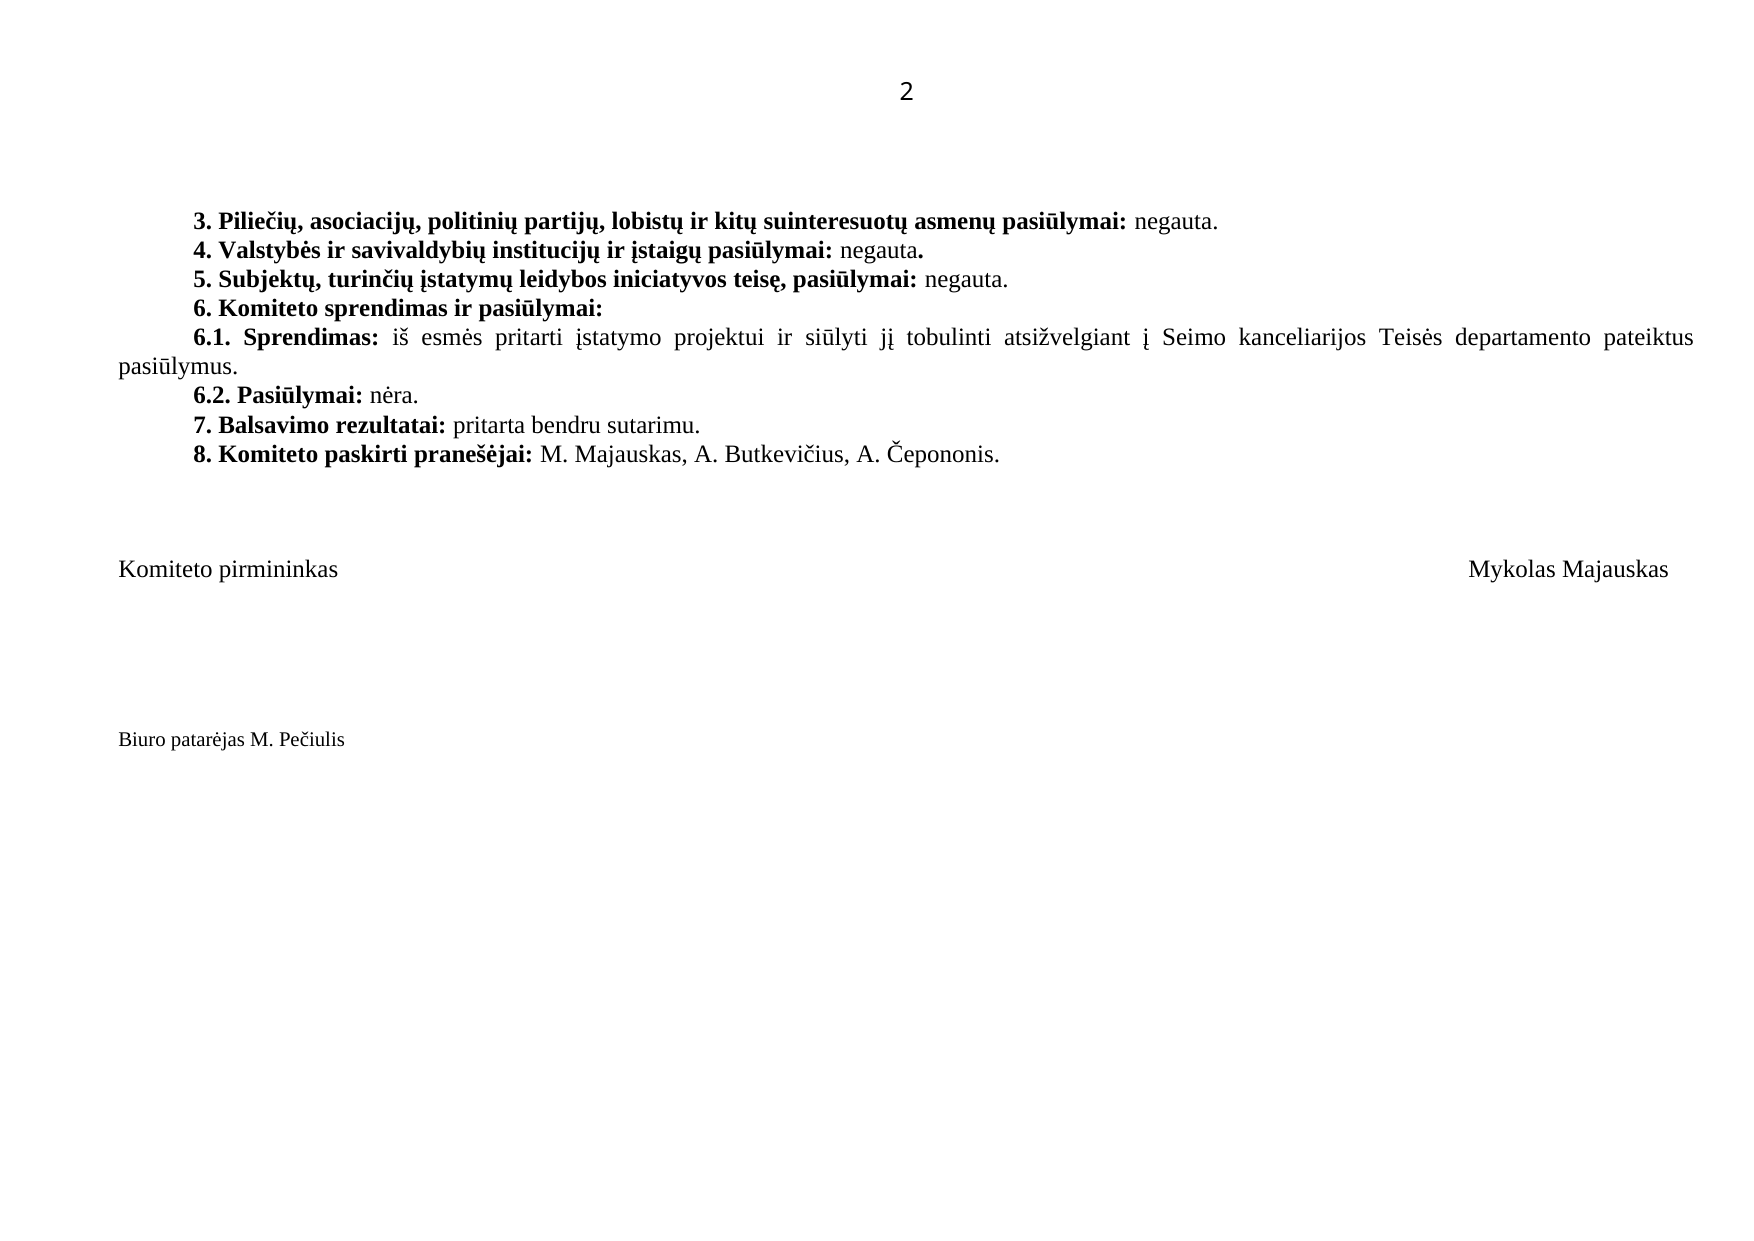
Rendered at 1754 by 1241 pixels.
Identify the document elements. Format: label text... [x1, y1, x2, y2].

text Biuro patarėjas M. Pečiulis [118, 727, 1695, 751]
text Komiteto pirmininkas Mykolas Majauskas [118, 554, 1695, 583]
text 8. Komiteto paskirti pranešėjai: M. Majauskas, A. Butkevičius, A. Čepononis. [118, 439, 1695, 468]
subtitle 4. Valstybės ir savivaldybių institucijų ir įstaigų pasiūlymai: negauta. [118, 235, 1695, 264]
text 6.1. Sprendimas: iš esmės pritarti įstatymo projektui ir siūlyti jį tobulinti atsižvelgiant į Seimo kanceliarijos Teisės departamento pateiktus pasiūlymus. [118, 322, 1695, 381]
text 6. Komiteto sprendimas ir pasiūlymai: [118, 293, 1695, 322]
subtitle 5. Subjektų, turinčių įstatymų leidybos iniciatyvos teisę, pasiūlymai: negauta. [118, 264, 1695, 293]
text 6.2. Pasiūlymai: nėra. [118, 381, 1695, 410]
subtitle 3. Piliečių, asociacijų, politinių partijų, lobistų ir kitų suinteresuotų asmenų pasiūlymai: negauta. [118, 206, 1695, 235]
text 7. Balsavimo rezultatai: pritarta bendru sutarimu. [118, 410, 1695, 439]
